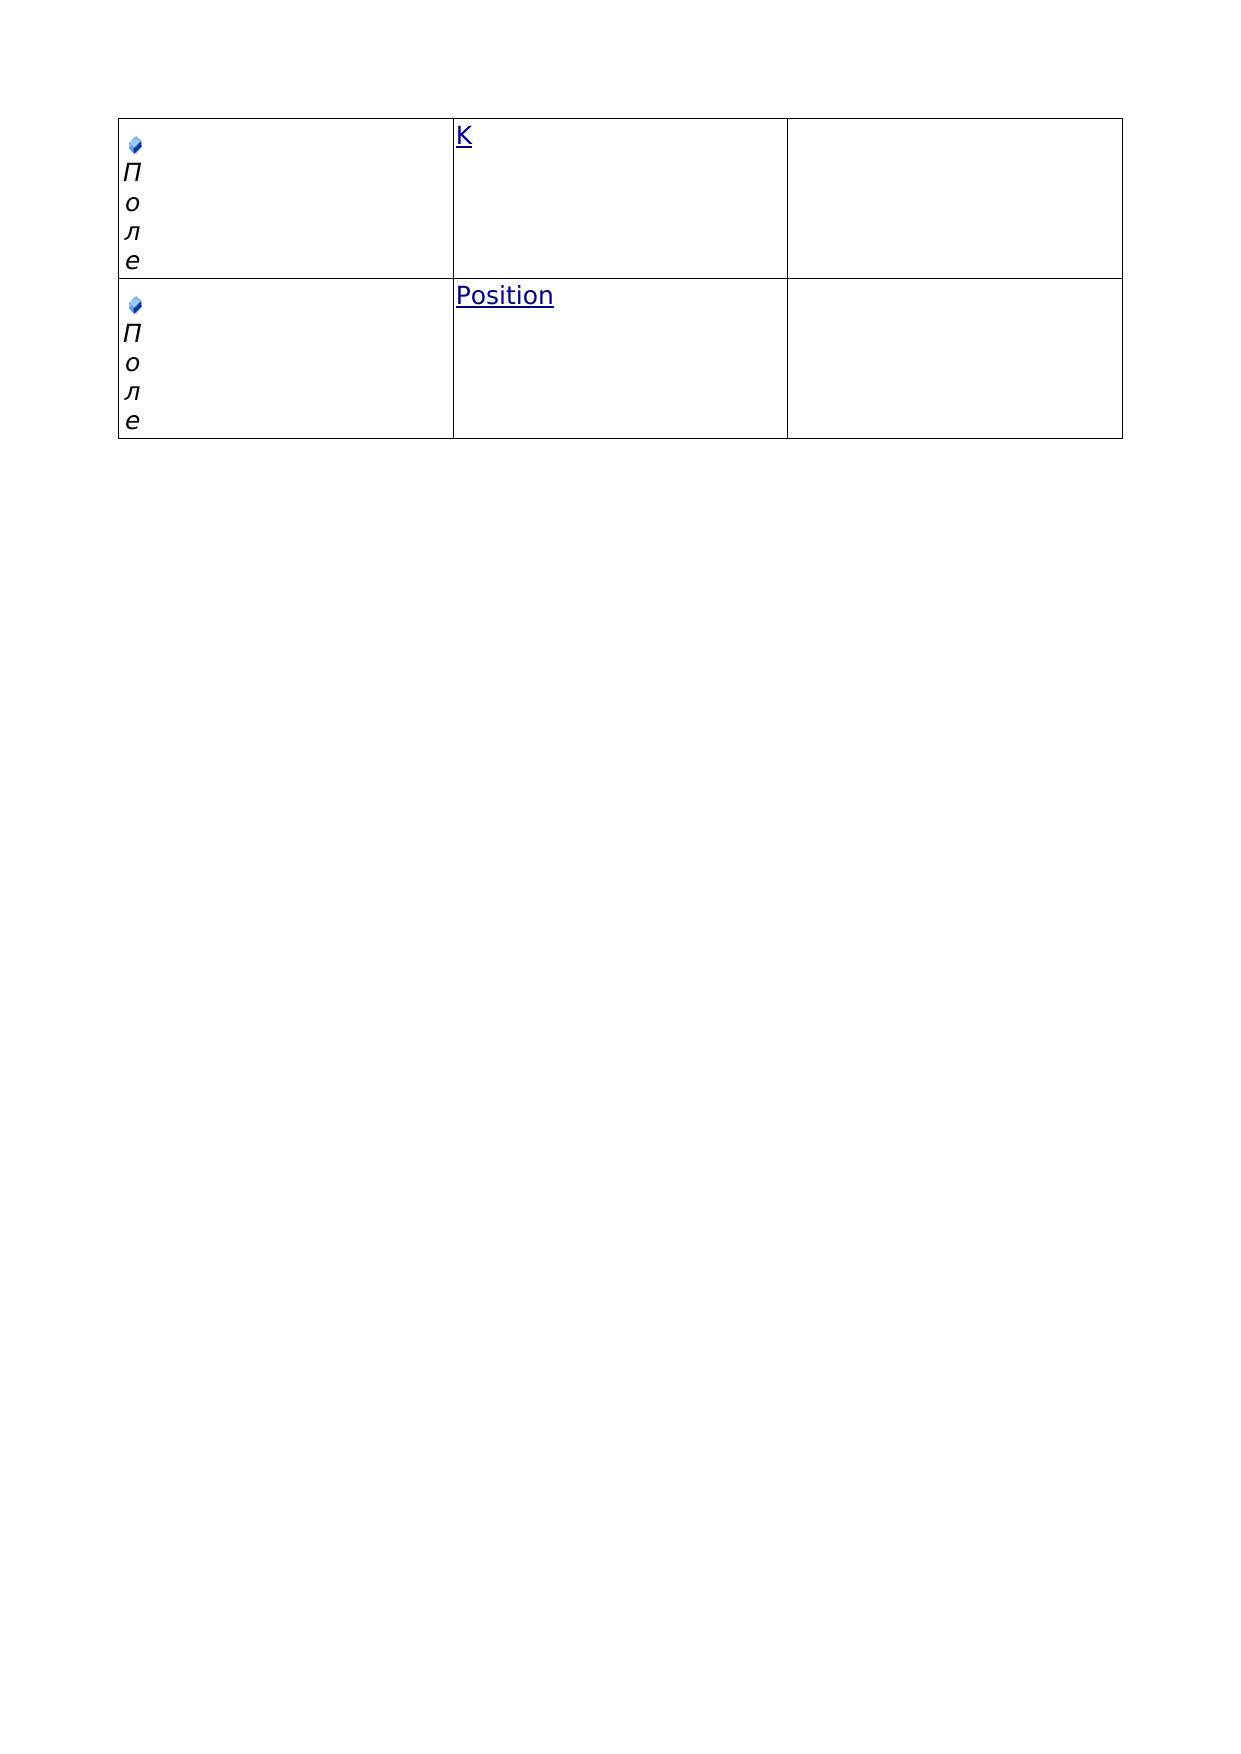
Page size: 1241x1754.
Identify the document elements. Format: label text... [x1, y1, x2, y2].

picture [121, 293, 147, 319]
table_cell Position [454, 279, 787, 438]
table_cell [788, 279, 1122, 438]
table_cell [788, 119, 1122, 278]
picture [121, 133, 147, 159]
table_cell K [454, 119, 787, 278]
table_cell [119, 119, 453, 278]
table_cell [119, 279, 453, 438]
